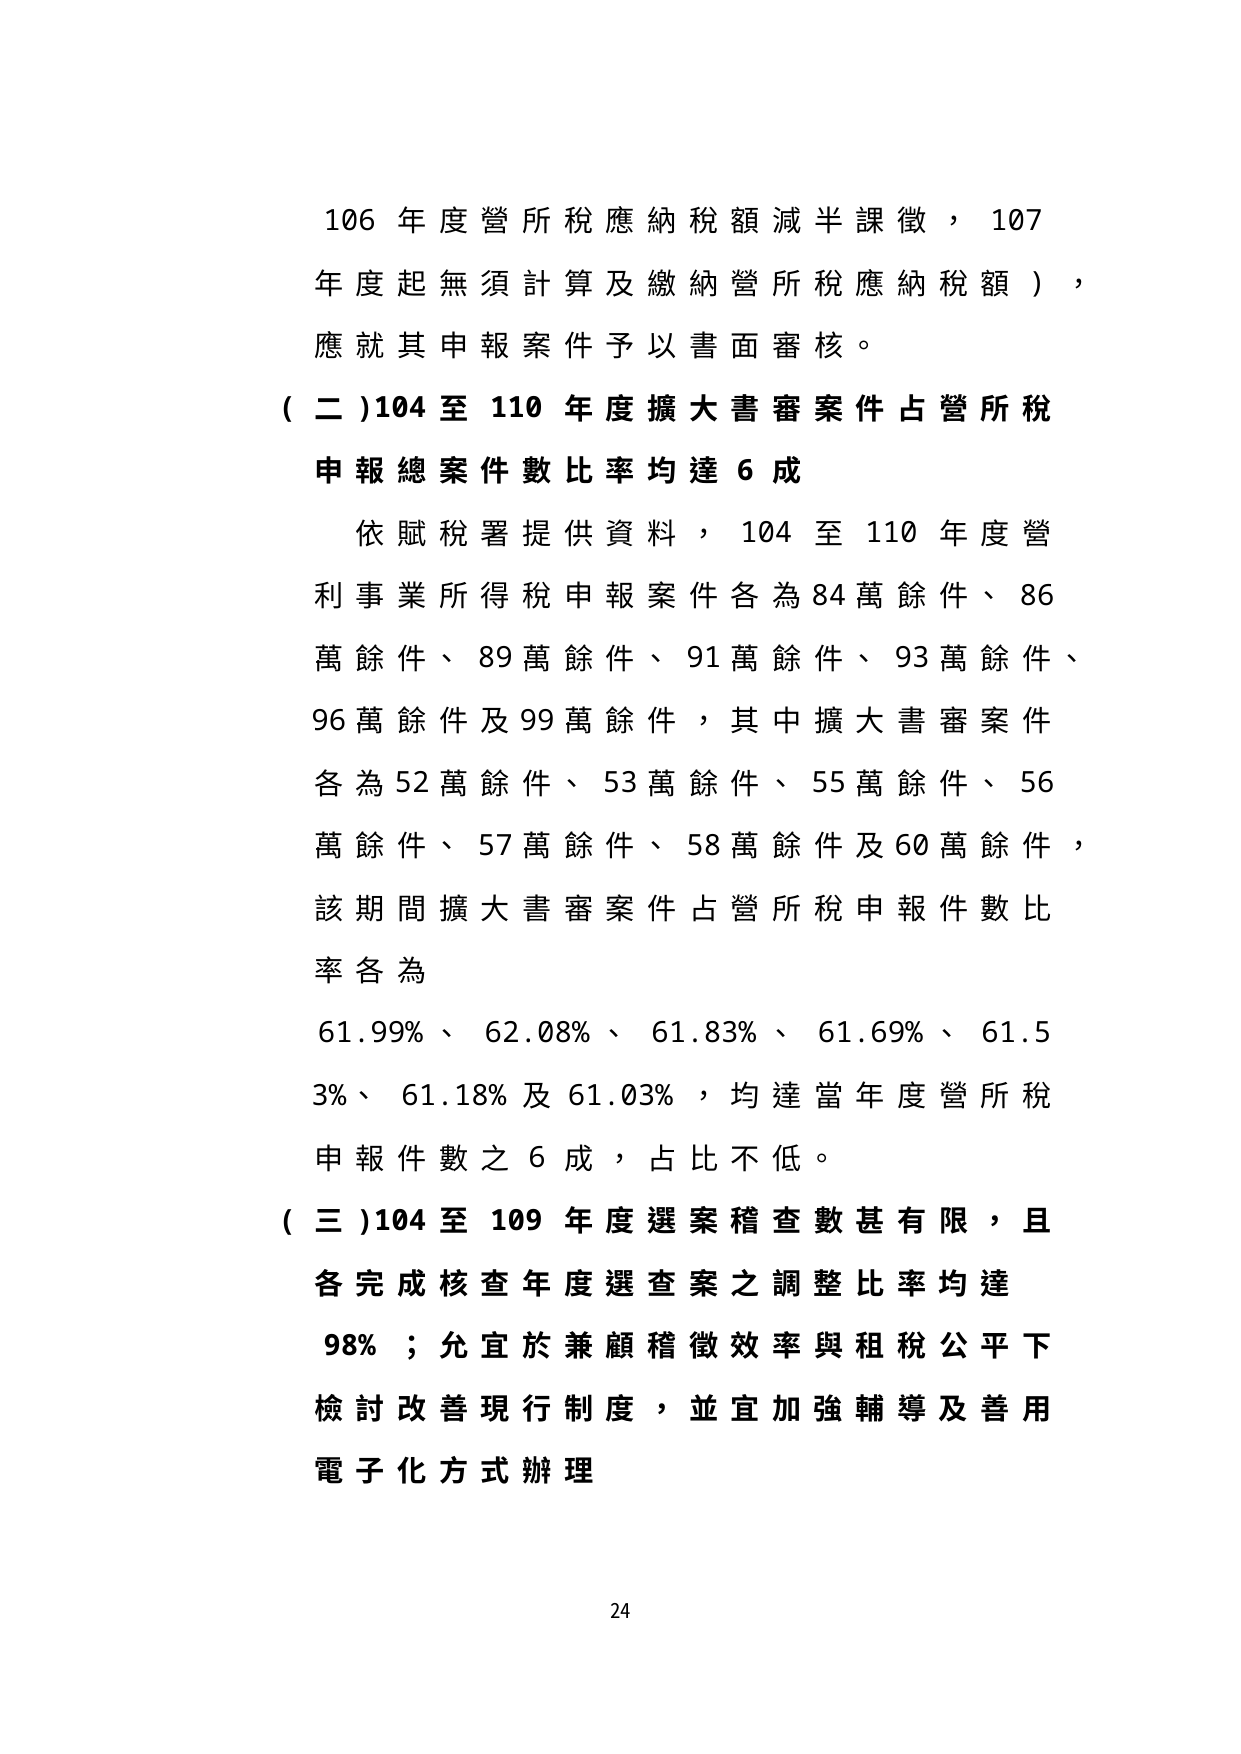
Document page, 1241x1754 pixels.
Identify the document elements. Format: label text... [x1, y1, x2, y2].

text 依賦稅署提供資料，104至110年度營利事業所得稅申報案件各為84萬餘件、86萬餘件、89萬餘件、91萬餘件、93萬餘件、96萬餘件及99萬餘件，其中擴大書審案件各為52萬餘件、53萬餘件、55萬餘件、56萬餘件、57萬餘件、58萬餘件及60萬餘件，該期間擴大書審案件占營所稅申報件數比率各為61.99%、62.08%、61.83%、61.69%、61.53%、61.18%及61.03%，均達當年度營所稅申報件數之6成，占比不低。 [271, 490, 1058, 1177]
text (三)104至109年度選案稽查數甚有限，且各完成核查年度選查案之調整比率均達98%；允宜於兼顧稽徵效率與租稅公平下檢討改善現行制度，並宜加強輔導及善用電子化方式辦理 [242, 1177, 1058, 1490]
text (二)104至110年度擴大書審案件占營所稅申報總案件數比率均達6成 [242, 365, 1058, 490]
text 財政部為簡化稽徵作業及推行便民服務，自61年度起訂定各年度營利事業所得稅結算申報案件擴大書面審核實施要點(下稱擴大書審要點)並據以辦理擴大書審業務；查按104至110年度擴大書審要點第2點規定，凡全年營業收入淨額及非營業收入(不包括土地及其定著物[如房屋等]之交易增益及依法不計入所得課稅之所得額等)合計在新臺幣3千萬元以下之營利事業，其年度結算申報，書表齊全，且自行依法調整之純益率在擴大書審要點規範之純益率標準以上並於申報期限截止前繳清應納稅款者(獨資、合夥組織104年度至106年度營所稅應納稅額減半課徵，107年度起無須計算及繳納營所稅應納稅額)，應就其申報案件予以書面審核。 [271, 177, 1058, 365]
